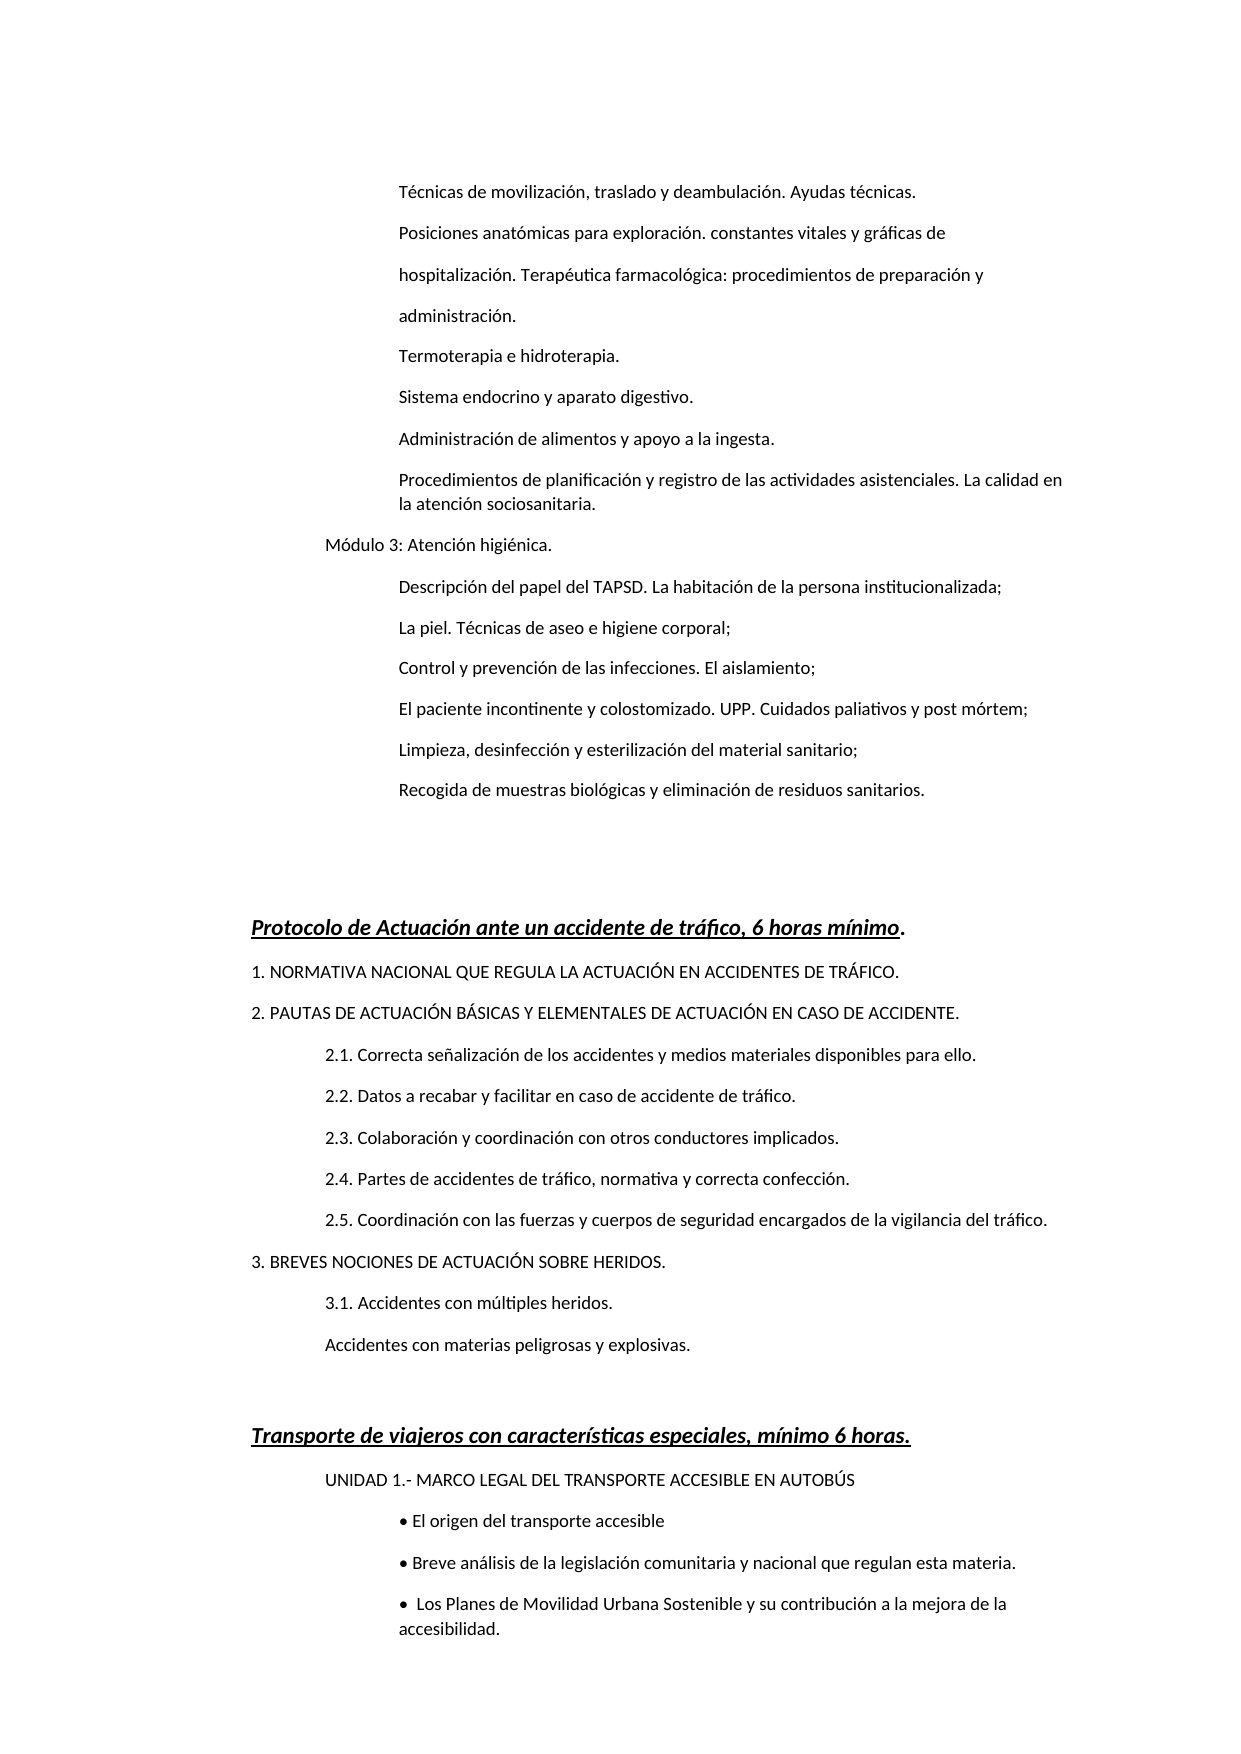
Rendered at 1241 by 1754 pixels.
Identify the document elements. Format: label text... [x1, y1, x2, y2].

list Coordinación con las fuerzas y cuerpos de seguridad encargados de la vigilancia del tráfico. [325, 1209, 1211, 1232]
text UNIDAD 1.- MARCO LEGAL DEL TRANSPORTE ACCESIBLE EN AUTOBÚS [325, 1468, 1211, 1491]
list Los Planes de Movilidad Urbana Sostenible y su contribución a la mejora de la [398, 1592, 1211, 1615]
text Sistema endocrino y aparato digestivo. Administración de alimentos y apoyo a la ingesta. [398, 385, 785, 449]
list Correcta señalización de los accidentes y medios materiales disponibles para ello. [325, 1043, 1211, 1066]
text El paciente incontinente y colostomizado. UPP. Cuidados paliativos y post mórtem; Limpieza, desinfección y esterilización del material sanitario; [398, 697, 1031, 762]
text Protocolo de Actuación ante un accidente de tráfico, 6 horas mínimo. [251, 913, 1211, 941]
text Recogida de muestras biológicas y eliminación de residuos sanitarios. [398, 780, 1211, 801]
text Transporte de viajeros con características especiales, mínimo 6 horas. [251, 1421, 1211, 1449]
list NORMATIVA NACIONAL QUE REGULA LA ACTUACIÓN EN ACCIDENTES DE TRÁFICO. [251, 960, 1211, 983]
text Control y prevención de las infecciones. El aislamiento; [398, 658, 1211, 679]
text Descripción del papel del TAPSD. La habitación de la persona institucionalizada; La piel. Técnicas de aseo e higiene corporal; [398, 575, 1004, 639]
text Procedimientos de planificación y registro de las actividades asistenciales. La calidad en la atención sociosanitaria. [398, 468, 1063, 515]
text Termoterapia e hidroterapia. [398, 346, 1211, 367]
text accesibilidad. [398, 1617, 1211, 1640]
text Técnicas de movilización, traslado y deambulación. Ayudas técnicas. [398, 180, 1211, 203]
list El origen del transporte accesible [398, 1509, 1211, 1532]
text Posiciones anatómicas para exploración. constantes vitales y gráficas de hospitalización. Terapéutica farmacológica: procedimientos de preparación y administración. [398, 221, 1063, 327]
list Colaboración y coordinación con otros conductores implicados. [325, 1126, 1211, 1149]
list Accidentes con múltiples heridos. Accidentes con materias peligrosas y explosivas. [325, 1291, 691, 1356]
list PAUTAS DE ACTUACIÓN BÁSICAS Y ELEMENTALES DE ACTUACIÓN EN CASO DE ACCIDENTE. [251, 1002, 1211, 1024]
list BREVES NOCIONES DE ACTUACIÓN SOBRE HERIDOS. [251, 1250, 1211, 1273]
list Breve análisis de la legislación comunitaria y nacional que regulan esta materia. [398, 1551, 1211, 1574]
list Partes de accidentes de tráfico, normativa y correcta confección. [325, 1167, 1211, 1190]
text Módulo 3: Atención higiénica. [325, 533, 1211, 556]
list Datos a recabar y facilitar en caso de accidente de tráfico. [325, 1084, 1211, 1107]
